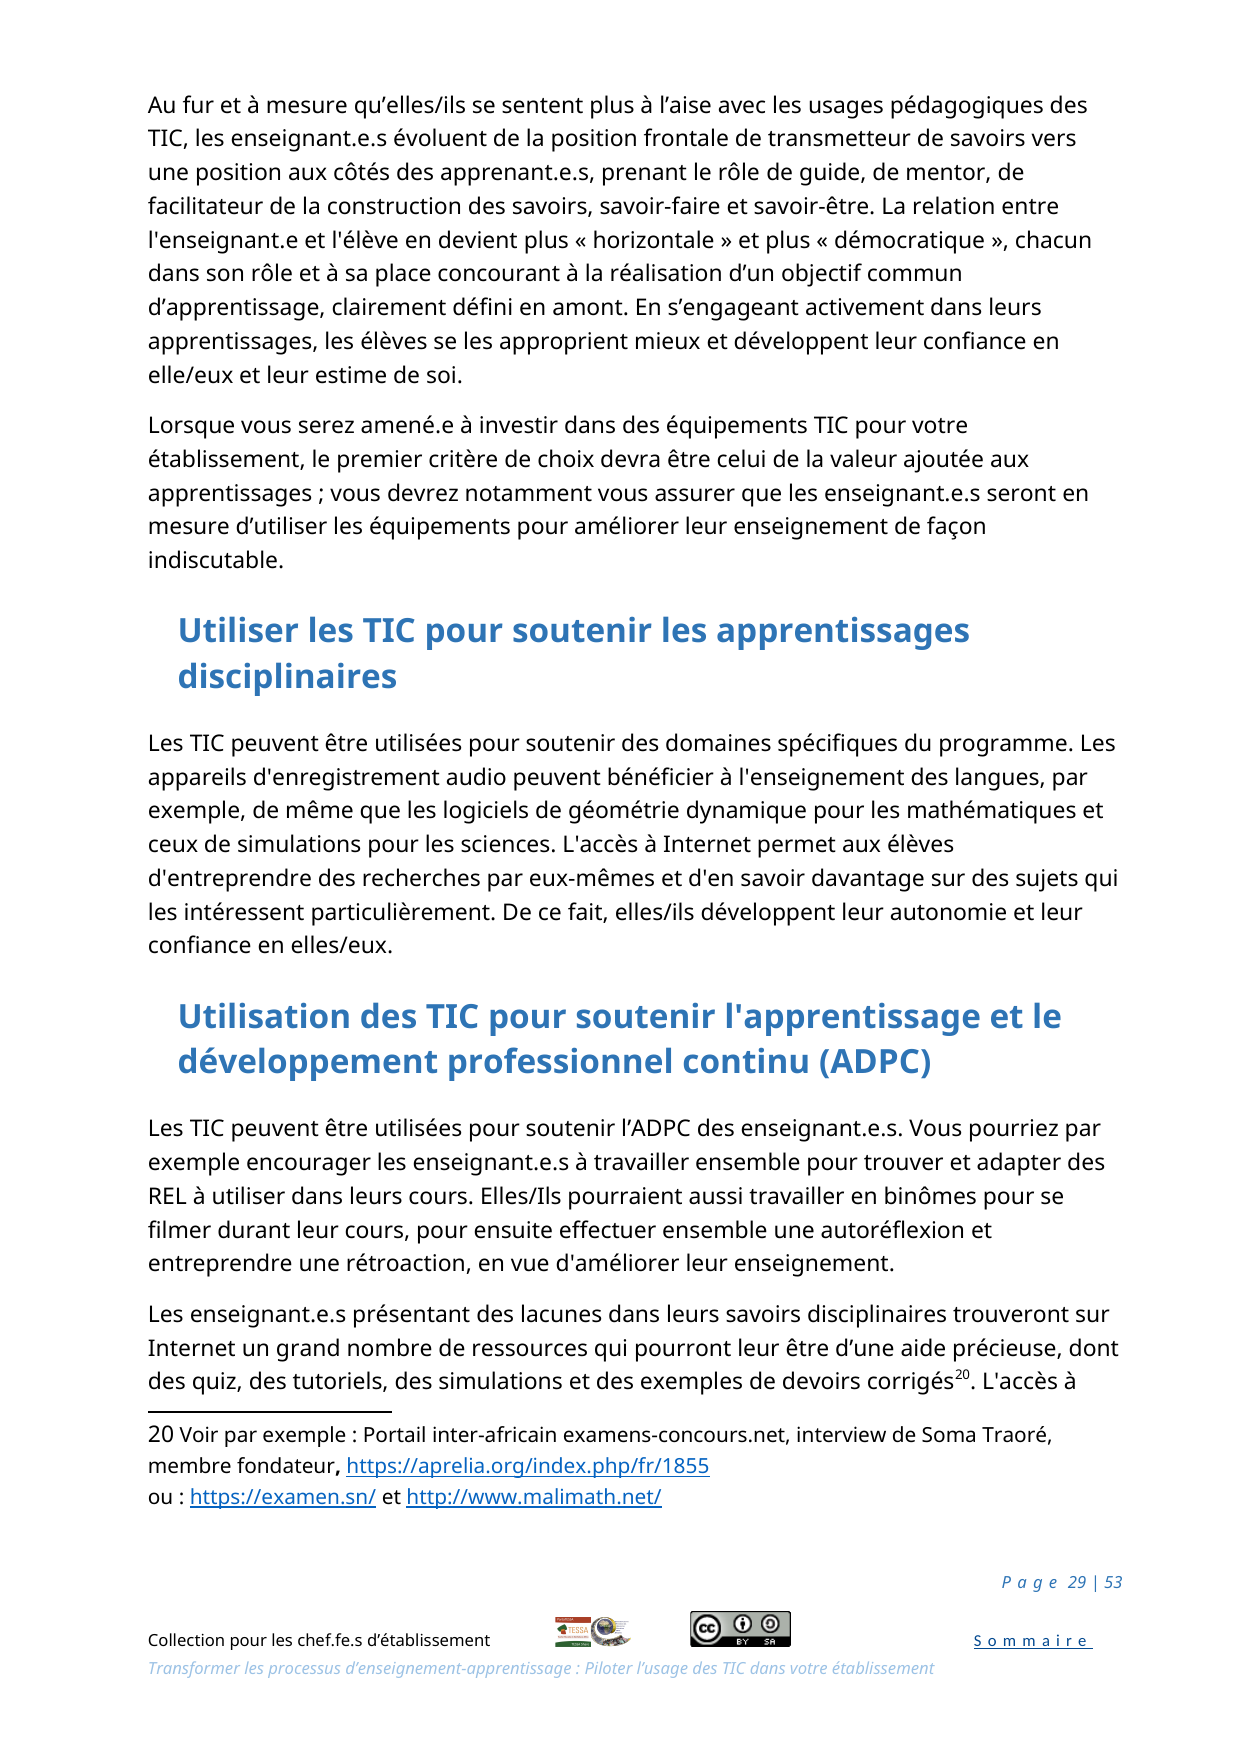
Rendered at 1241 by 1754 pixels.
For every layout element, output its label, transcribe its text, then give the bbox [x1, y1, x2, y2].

text Les TIC peuvent être utilisées pour soutenir des domaines spécifiques du programme. Les appareils d'enregistrement audio peuvent bénéficier à l'enseignement des langues, par exemple, de même que les logiciels de géométrie dynamique pour les mathématiques et ceux de simulations pour les sciences. L'accès à Internet permet aux élèves d'entreprendre des recherches par eux-mêmes et d'en savoir davantage sur des sujets qui les intéressent particulièrement. De ce fait, elles/ils développent leur autonomie et leur confiance en elles/eux. [148, 727, 1122, 961]
text Les TIC peuvent être utilisées pour soutenir l’ADPC des enseignant.e.s. Vous pourriez par exemple encourager les enseignant.e.s à travailler ensemble pour trouver et adapter des REL à utiliser dans leurs cours. Elles/Ils pourraient aussi travailler en binômes pour se filmer durant leur cours, pour ensuite effectuer ensemble une autoréflexion et entreprendre une rétroaction, en vue d'améliorer leur enseignement. [148, 1112, 1122, 1279]
subtitle Utilisation des TIC pour soutenir l'apprentissage et le développement professionnel continu (ADPC) [177, 992, 1122, 1083]
text Au fur et à mesure qu’elles/ils se sentent plus à l’aise avec les usages pédagogiques des TIC, les enseignant.e.s évoluent de la position frontale de transmetteur de savoirs vers une position aux côtés des apprenant.e.s, prenant le rôle de guide, de mentor, de facilitateur de la construction des savoirs, savoir-faire et savoir-être. La relation entre l'enseignant.e et l'élève en devient plus « horizontale » et plus « démocratique », chacun dans son rôle et à sa place concourant à la réalisation d’un objectif commun d’apprentissage, clairement défini en amont. En s’engageant activement dans leurs apprentissages, les élèves se les approprient mieux et développent leur confiance en elle/eux et leur estime de soi. [148, 89, 1122, 390]
picture [555, 1617, 631, 1647]
subtitle Utiliser les TIC pour soutenir les apprentissages disciplinaires [177, 607, 1122, 698]
text Les enseignant.e.s présentant des lacunes dans leurs savoirs disciplinaires trouveront sur Internet un grand nombre de ressources qui pourront leur être d’une aide précieuse, dont des quiz, des tutoriels, des simulations et des exemples de devoirs corrigés. L'accès à Internet leur donnera également la possibilité de communiquer avec d'autres enseignant.e.s à travers des réseaux et de développer les compétences soulignées dans la discussion suivant l'activité 1. [148, 1298, 1122, 1397]
text Voir par exemple : Portail inter-africain examens-concours.net, interview de Soma Traoré, membre fondateur, https://aprelia.org/index.php/fr/1855 ou : https://examen.sn/ et http://www.malimath.net/ [148, 1418, 1122, 1511]
text Lorsque vous serez amené.e à investir dans des équipements TIC pour votre établissement, le premier critère de choix devra être celui de la valeur ajoutée aux apprentissages ; vous devrez notamment vous assurer que les enseignant.e.s seront en mesure d’utiliser les équipements pour améliorer leur enseignement de façon indiscutable. [148, 409, 1122, 575]
picture [690, 1611, 791, 1647]
